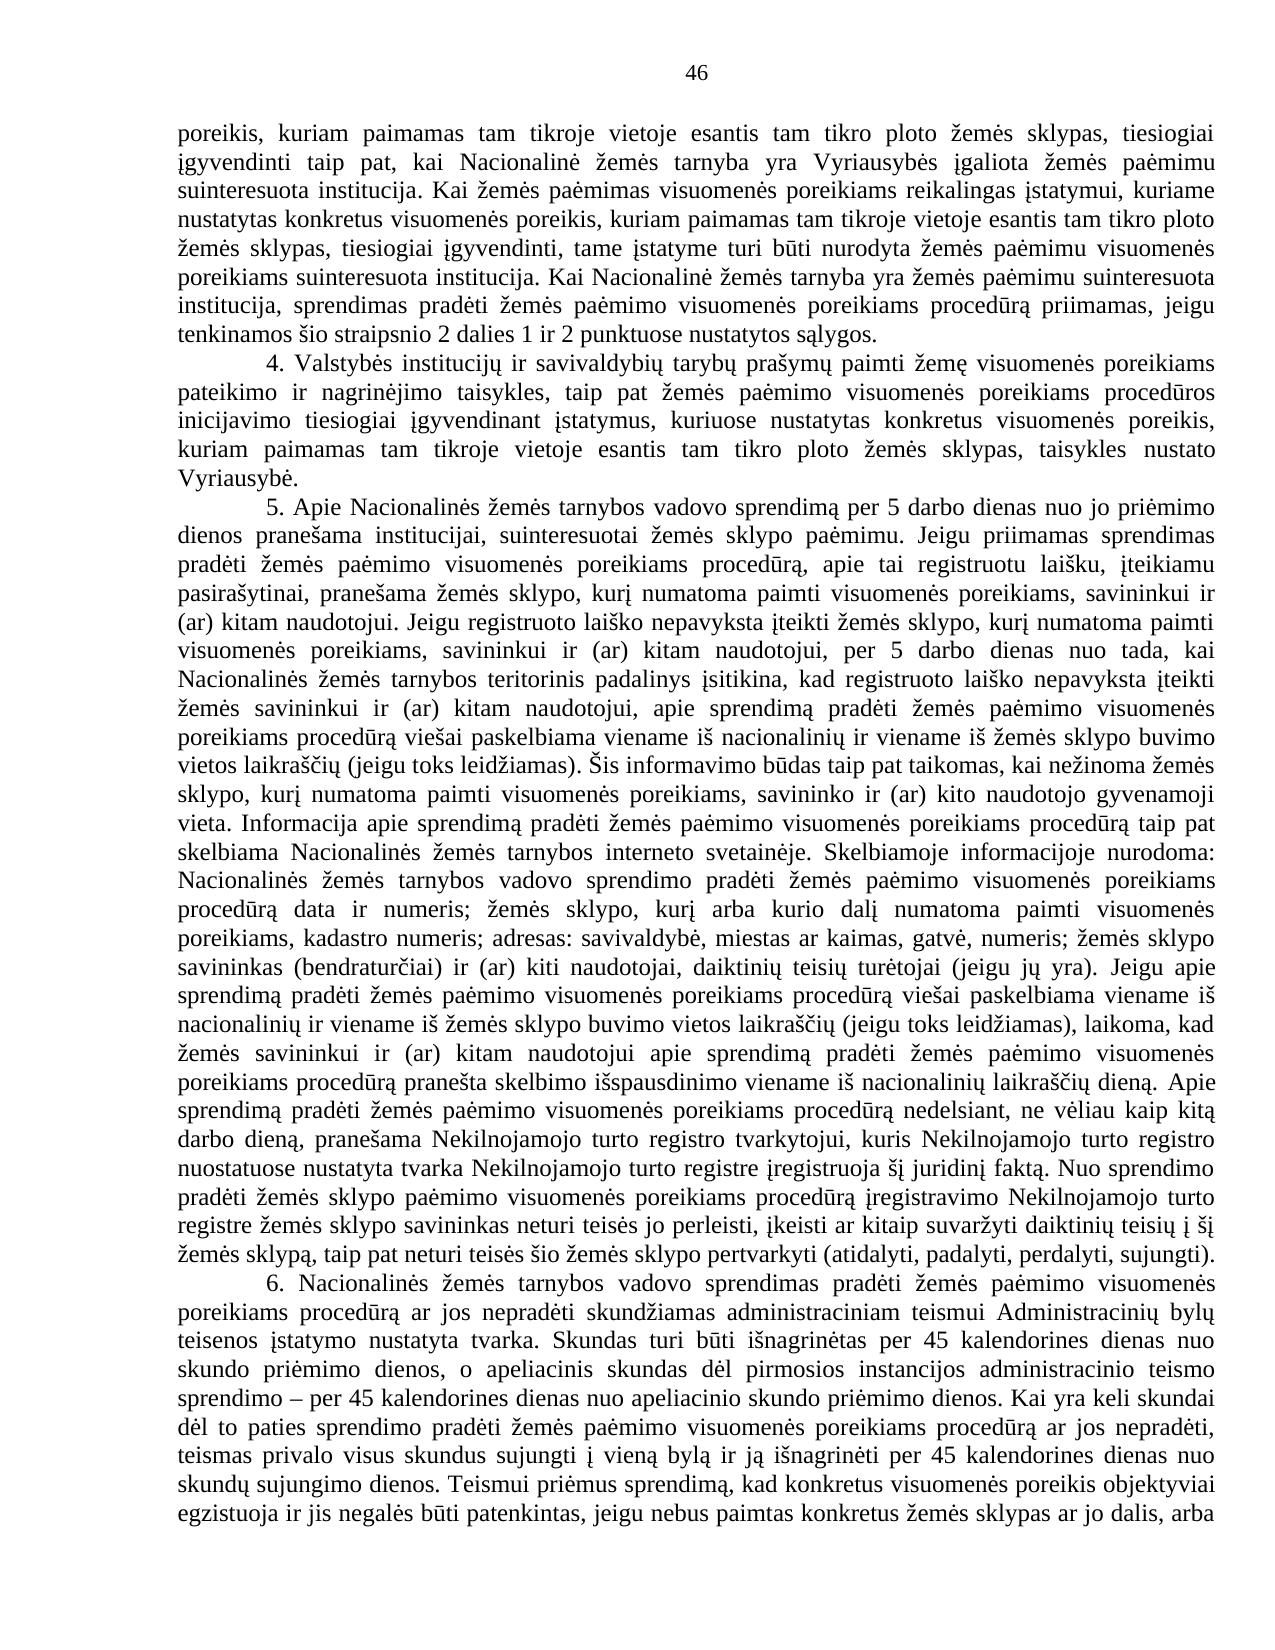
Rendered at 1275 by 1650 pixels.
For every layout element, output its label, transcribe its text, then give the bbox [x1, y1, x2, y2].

text 5. Apie Nacionalinės žemės tarnybos vadovo sprendimą per 5 darbo dienas nuo jo priėmimo dienos pranešama institucijai, suinteresuotai žemės sklypo paėmimu. Jeigu priimamas sprendimas pradėti žemės paėmimo visuomenės poreikiams procedūrą, apie tai registruotu laišku, įteikiamu pasirašytinai, pranešama žemės sklypo, kurį numatoma paimti visuomenės poreikiams, savininkui ir (ar) kitam naudotojui. Jeigu registruoto laiško nepavyksta įteikti žemės sklypo, kurį numatoma paimti visuomenės poreikiams, savininkui ir (ar) kitam naudotojui, per 5 darbo dienas nuo tada, kai Nacionalinės žemės tarnybos teritorinis padalinys įsitikina, kad registruoto laiško nepavyksta įteikti žemės savininkui ir (ar) kitam naudotojui, apie sprendimą pradėti žemės paėmimo visuomenės poreikiams procedūrą viešai paskelbiama viename iš nacionalinių ir viename iš žemės sklypo buvimo vietos laikraščių (jeigu toks leidžiamas). Šis informavimo būdas taip pat taikomas, kai nežinoma žemės sklypo, kurį numatoma paimti visuomenės poreikiams, savininko ir (ar) kito naudotojo gyvenamoji vieta. Informacija apie sprendimą pradėti žemės paėmimo visuomenės poreikiams procedūrą taip pat skelbiama Nacionalinės žemės tarnybos interneto svetainėje. Skelbiamoje informacijoje nurodoma: Nacionalinės žemės tarnybos vadovo sprendimo pradėti žemės paėmimo visuomenės poreikiams procedūrą data ir numeris; žemės sklypo, kurį arba kurio dalį numatoma paimti visuomenės poreikiams, kadastro numeris; adresas: savivaldybė, miestas ar kaimas, gatvė, numeris; žemės sklypo savininkas (bendraturčiai) ir (ar) kiti naudotojai, daiktinių teisių turėtojai (jeigu jų yra). Jeigu apie sprendimą pradėti žemės paėmimo visuomenės poreikiams procedūrą viešai paskelbiama viename iš nacionalinių ir viename iš žemės sklypo buvimo vietos laikraščių (jeigu toks leidžiamas), laikoma, kad žemės savininkui ir (ar) kitam naudotojui apie sprendimą pradėti žemės paėmimo visuomenės poreikiams procedūrą pranešta skelbimo išspausdinimo viename iš nacionalinių laikraščių dieną. Apie sprendimą pradėti žemės paėmimo visuomenės poreikiams procedūrą nedelsiant, ne vėliau kaip kitą darbo dieną, pranešama Nekilnojamojo turto registro tvarkytojui, kuris Nekilnojamojo turto registro nuostatuose nustatyta tvarka Nekilnojamojo turto registre įregistruoja šį juridinį faktą. Nuo sprendimo pradėti žemės sklypo paėmimo visuomenės poreikiams procedūrą įregistravimo Nekilnojamojo turto registre žemės sklypo savininkas neturi teisės jo perleisti, įkeisti ar kitaip suvaržyti daiktinių teisių į šį žemės sklypą, taip pat neturi teisės šio žemės sklypo pertvarkyti (atidalyti, padalyti, perdalyti, sujungti). [177, 492, 1216, 1268]
text poreikis, kuriam paimamas tam tikroje vietoje esantis tam tikro ploto žemės sklypas, tiesiogiai įgyvendinti taip pat, kai Nacionalinė žemės tarnyba yra Vyriausybės įgaliota žemės paėmimu suinteresuota institucija. Kai žemės paėmimas visuomenės poreikiams reikalingas įstatymui, kuriame nustatytas konkretus visuomenės poreikis, kuriam paimamas tam tikroje vietoje esantis tam tikro ploto žemės sklypas, tiesiogiai įgyvendinti, tame įstatyme turi būti nurodyta žemės paėmimu visuomenės poreikiams suinteresuota institucija. Kai Nacionalinė žemės tarnyba yra žemės paėmimu suinteresuota institucija, sprendimas pradėti žemės paėmimo visuomenės poreikiams procedūrą priimamas, jeigu tenkinamos šio straipsnio 2 dalies 1 ir 2 punktuose nustatytos sąlygos. [177, 118, 1216, 348]
text 6. Nacionalinės žemės tarnybos vadovo sprendimas pradėti žemės paėmimo visuomenės poreikiams procedūrą ar jos nepradėti skundžiamas administraciniam teismui Administracinių bylų teisenos įstatymo nustatyta tvarka. Skundas turi būti išnagrinėtas per 45 kalendorines dienas nuo skundo priėmimo dienos, o apeliacinis skundas dėl pirmosios instancijos administracinio teismo sprendimo – per 45 kalendorines dienas nuo apeliacinio skundo priėmimo dienos. Kai yra keli skundai dėl to paties sprendimo pradėti žemės paėmimo visuomenės poreikiams procedūrą ar jos nepradėti, teismas privalo visus skundus sujungti į vieną bylą ir ją išnagrinėti per 45 kalendorines dienas nuo skundų sujungimo dienos. Teismui priėmus sprendimą, kad konkretus visuomenės poreikis objektyviai egzistuoja ir jis negalės būti patenkintas, jeigu nebus paimtas konkretus žemės sklypas ar jo dalis, arba [177, 1268, 1216, 1527]
text 4. Valstybės institucijų ir savivaldybių tarybų prašymų paimti žemę visuomenės poreikiams pateikimo ir nagrinėjimo taisykles, taip pat žemės paėmimo visuomenės poreikiams procedūros inicijavimo tiesiogiai įgyvendinant įstatymus, kuriuose nustatytas konkretus visuomenės poreikis, kuriam paimamas tam tikroje vietoje esantis tam tikro ploto žemės sklypas, taisykles nustato Vyriausybė. [177, 348, 1216, 492]
